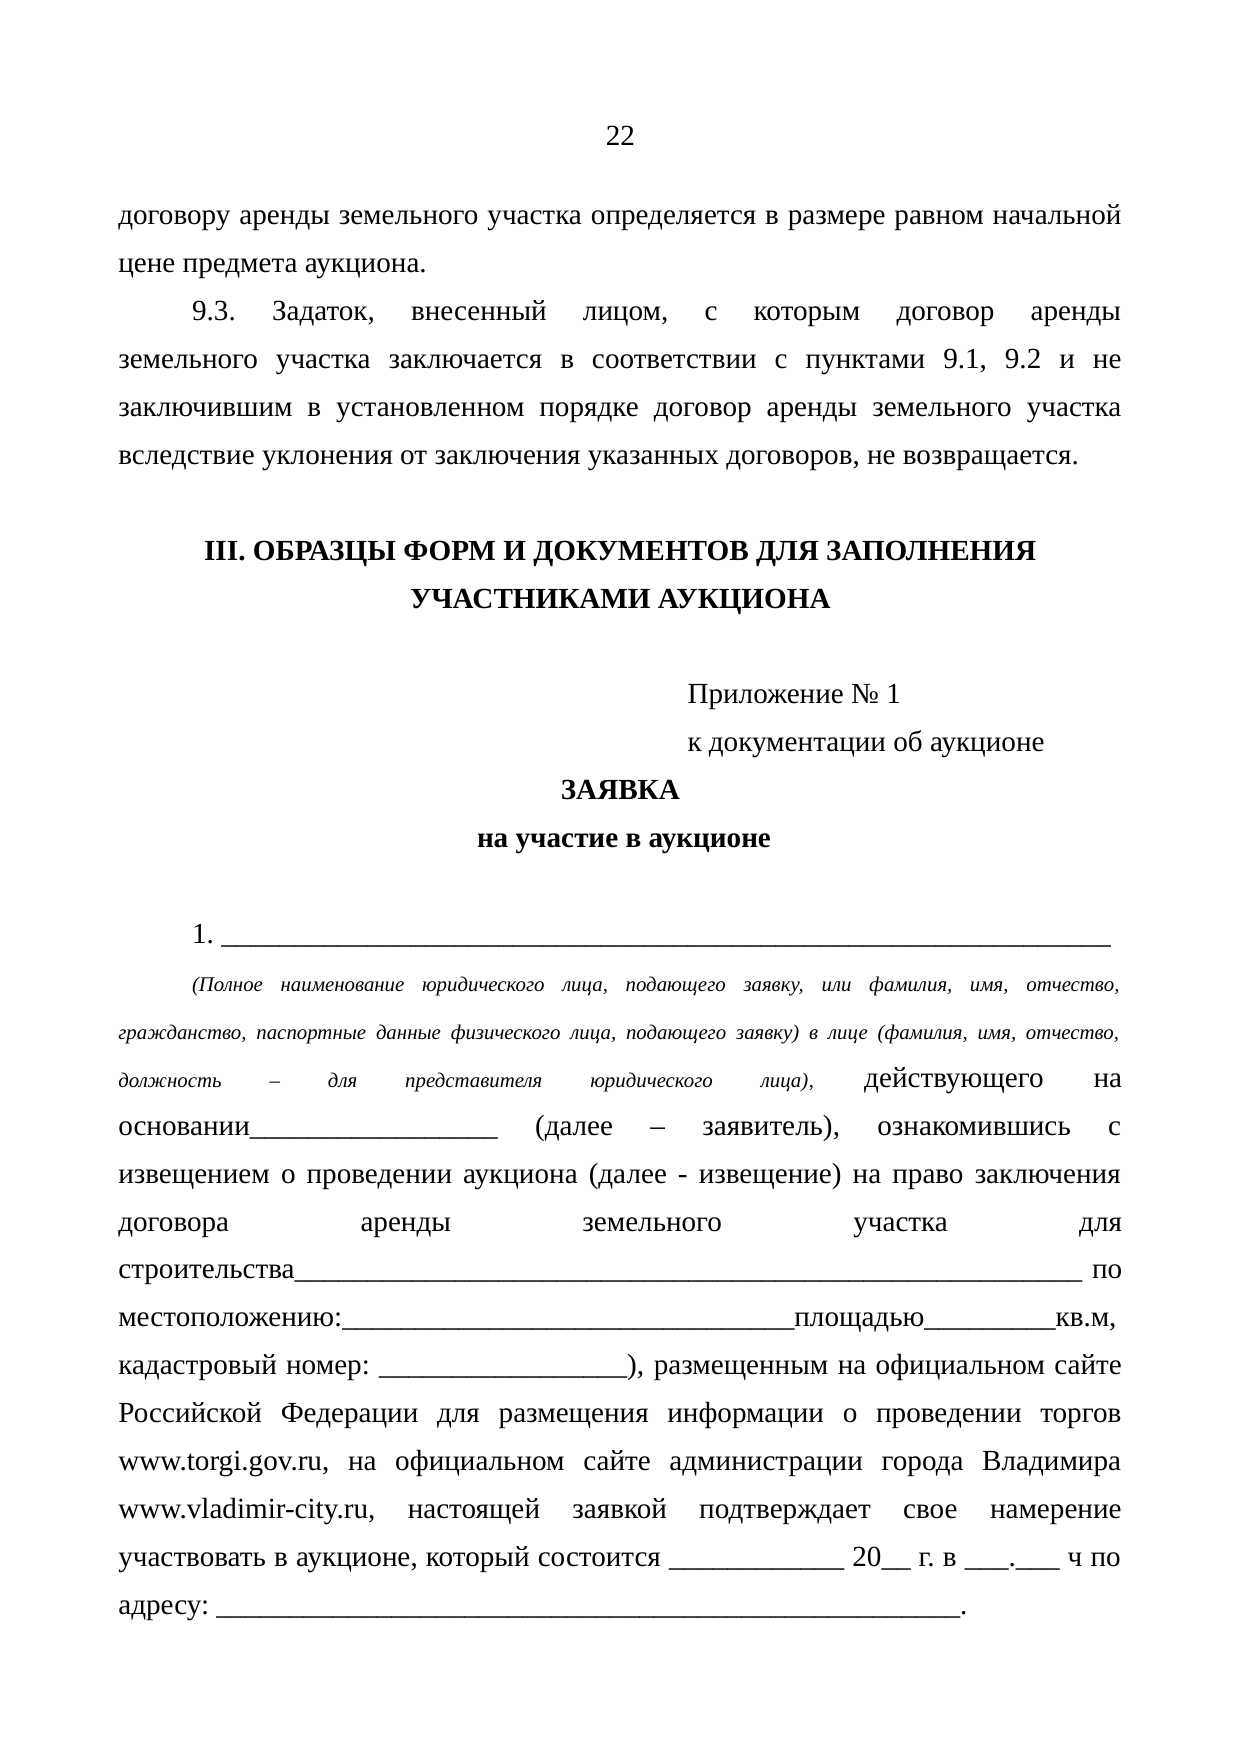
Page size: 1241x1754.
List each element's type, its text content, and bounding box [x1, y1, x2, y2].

table_header Приложение № 1 к документации об аукционе [682, 662, 1122, 764]
text ЗАЯВКА [118, 764, 1122, 806]
text договору аренды земельного участка определяется в размере равном начальной цене предмета аукциона. [118, 181, 1122, 279]
text III. ОБРАЗЦЫ ФОРМ И ДОКУМЕНТОВ ДЛЯ ЗАПОЛНЕНИЯ УЧАСТНИКАМИ АУКЦИОНА [118, 518, 1122, 614]
text (Полное наименование юридического лица, подающего заявку, или фамилия, имя, отчество, гражданство, паспортные данные физического лица, подающего заявку) в лице (фамилия, имя, отчество, должность – для представителя юридического лица), действующего на основании_________________ (далее – заявитель), ознакомившись с извещением о проведении аукциона (далее - извещение) на право заключения договора аренды земельного участка для строительства______________________________________________________ по местоположению:_______________________________площадью_________кв.м, кадастровый номер: _________________), размещенным на официальном сайте Российской Федерации для размещения информации о проведении торгов www.torgi.gov.ru, на официальном сайте администрации города Владимира www.vladimir-city.ru, настоящей заявкой подтверждает свое намерение участвовать в аукционе, который состоится ____________ 20__ г. в ___.___ ч по адресу: ___________________________________________________. [118, 950, 1122, 1621]
text на участие в аукционе [118, 806, 1122, 854]
table_header [118, 662, 682, 764]
text 1. _____________________________________________________________ [118, 902, 1122, 950]
text 9.3. Задаток, внесенный лицом, с которым договор аренды земельного участка заключается в соответствии с пунктами 9.1, 9.2 и не заключившим в установленном порядке договор аренды земельного участка вследствие уклонения от заключения указанных договоров, не возвращается. [118, 279, 1122, 471]
